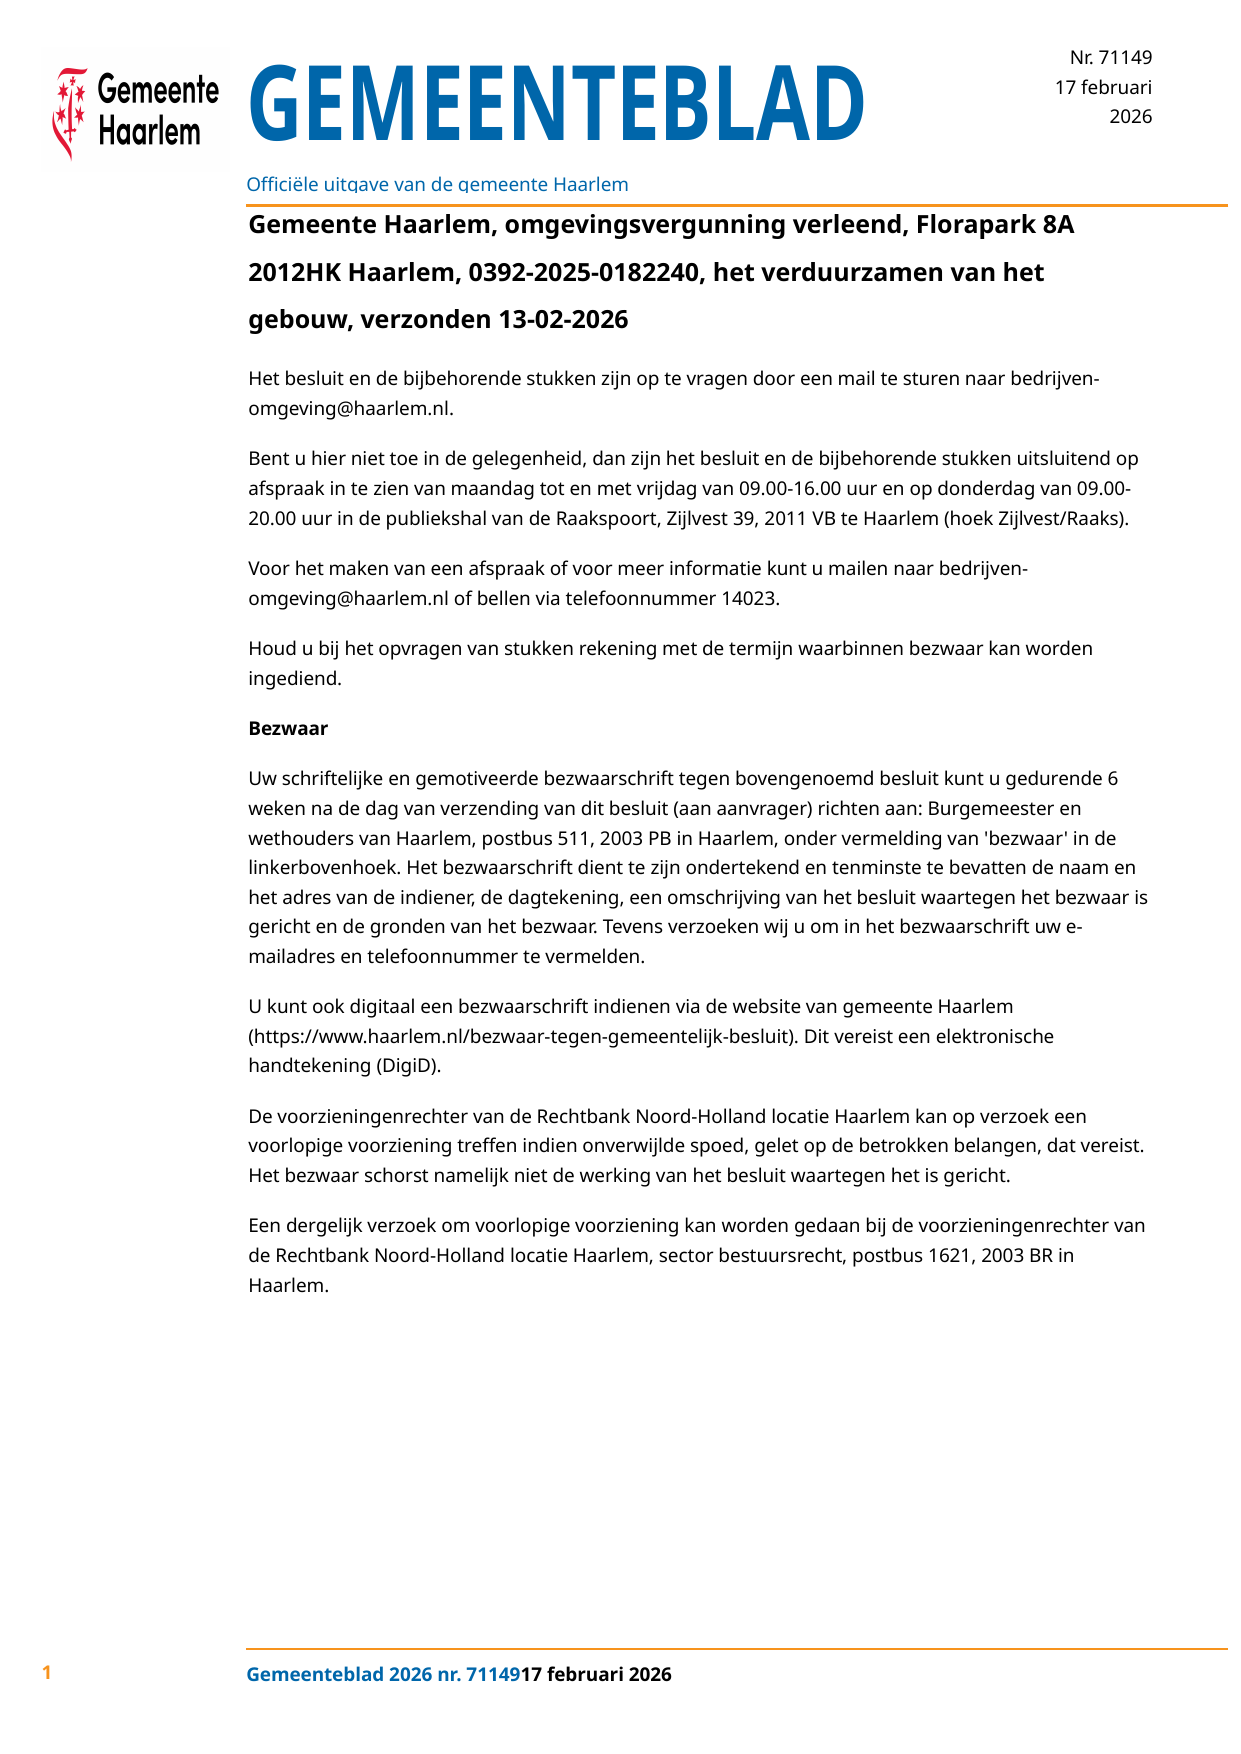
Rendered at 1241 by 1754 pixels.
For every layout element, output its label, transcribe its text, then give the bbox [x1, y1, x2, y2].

text Het besluit en de bijbehorende stukken zijn op te vragen door een mail te sturen naar bedrijven-omgeving@haarlem.nl. [248, 366, 1152, 421]
text Voor het maken van een afspraak of voor meer informatie kunt u mailen naar bedrijven-omgeving@haarlem.nl of bellen via telefoonnummer 14023. [248, 555, 1152, 610]
text Gemeente Haarlem, omgevingsvergunning verleend, Florapark 8A 2012HK Haarlem, 0392-2025-0182240, het verduurzamen van het gebouw, verzonden 13-02-2026 [248, 207, 1152, 336]
text U kunt ook digitaal een bezwaarschrift indienen via de website van gemeente Haarlem (https://www.haarlem.nl/bezwaar-tegen-gemeentelijk-besluit). Dit vereist een elektronische handtekening (DigiD). [248, 993, 1152, 1078]
text Bent u hier niet toe in de gelegenheid, dan zijn het besluit en de bijbehorende stukken uitsluitend op afspraak in te zien van maandag tot en met vrijdag van 09.00-16.00 uur en op donderdag van 09.00-20.00 uur in de publiekshal van de Raakspoort, Zijlvest 39, 2011 VB te Haarlem (hoek Zijlvest/Raaks). [248, 446, 1152, 530]
text Houd u bij het opvragen van stukken rekening met de termijn waarbinnen bezwaar kan worden ingediend. [248, 635, 1152, 690]
text Bezwaar [248, 715, 1152, 741]
text De voorzieningenrechter van de Rechtbank Noord-Holland locatie Haarlem kan op verzoek een voorlopige voorziening treffen indien onverwijlde spoed, gelet op de betrokken belangen, dat vereist. Het bezwaar schorst namelijk niet de werking van het besluit waartegen het is gericht. [248, 1103, 1152, 1188]
text Uw schriftelijke en gemotiveerde bezwaarschrift tegen bovengenoemd besluit kunt u gedurende 6 weken na de dag van verzending van dit besluit (aan aanvrager) richten aan: Burgemeester en wethouders van Haarlem, postbus 511, 2003 PB in Haarlem, onder vermelding van 'bezwaar' in de linkerbovenhoek. Het bezwaarschrift dient te zijn ondertekend en tenminste te bevatten de naam en het adres van de indiener, de dagtekening, een omschrijving van het besluit waartegen het bezwaar is gericht en de gronden van het bezwaar. Tevens verzoeken wij u om in het bezwaarschrift uw e-mailadres en telefoonnummer te vermelden. [248, 766, 1152, 969]
text Een dergelijk verzoek om voorlopige voorziening kan worden gedaan bij de voorzieningenrechter van de Rechtbank Noord-Holland locatie Haarlem, sector bestuursrecht, postbus 1621, 2003 BR in Haarlem. [248, 1213, 1152, 1297]
picture [41, 47, 231, 172]
